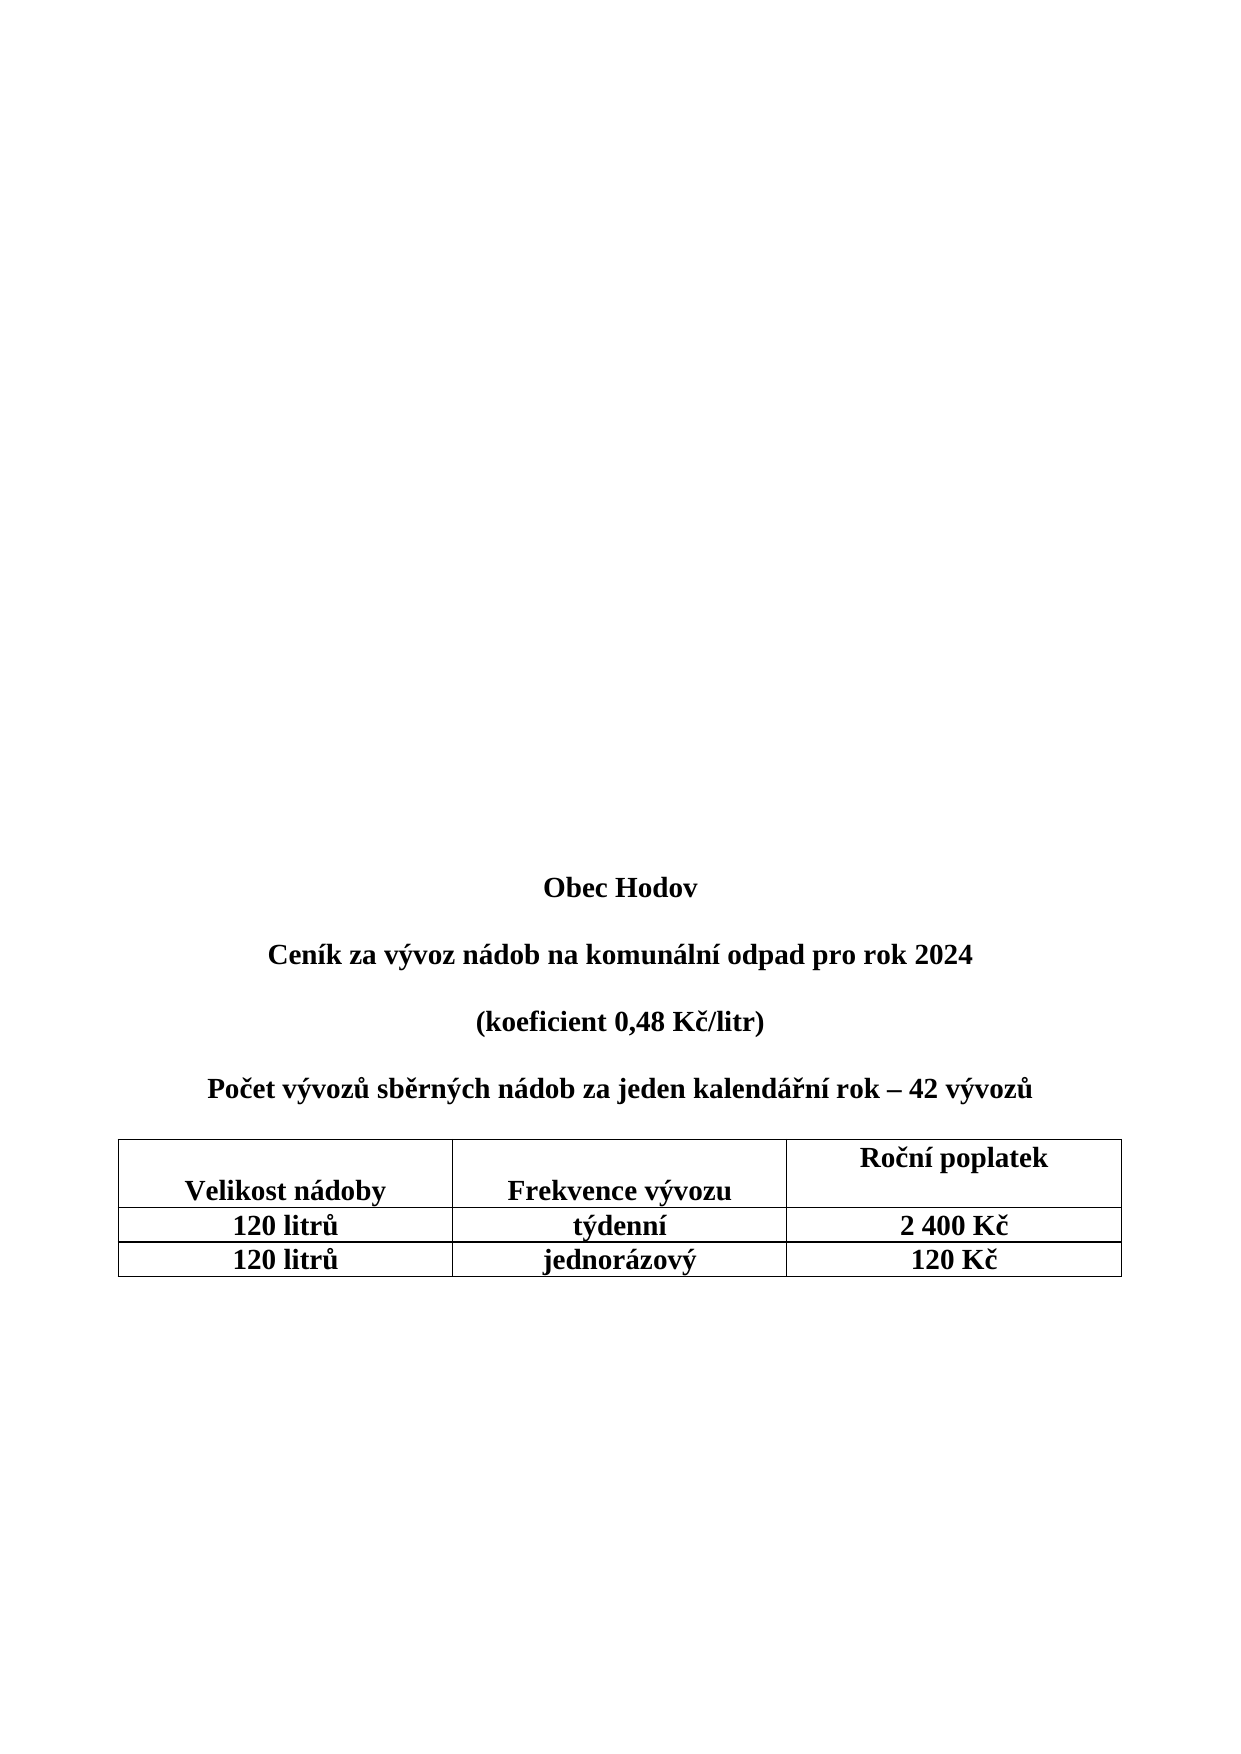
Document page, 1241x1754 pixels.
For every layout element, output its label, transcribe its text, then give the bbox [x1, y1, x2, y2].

table_cell 120 Kč [787, 1243, 1121, 1276]
text (koeficient 0,48 Kč/litr) [118, 1004, 1122, 1038]
table_cell týdenní [453, 1208, 786, 1241]
table_cell jednorázový [453, 1243, 786, 1276]
table_header Velikost nádoby [119, 1140, 452, 1207]
table_cell 120 litrů [119, 1208, 452, 1241]
text Obec Hodov [118, 870, 1122, 904]
table_header Frekvence vývozu [453, 1140, 786, 1207]
table_cell 120 litrů [119, 1243, 452, 1276]
table_header Roční poplatek [787, 1140, 1121, 1207]
text Počet vývozů sběrných nádob za jeden kalendářní rok – 42 vývozů [118, 1072, 1122, 1105]
text Ceník za vývoz nádob na komunální odpad pro rok 2024 [118, 937, 1122, 971]
table_cell 2 400 Kč [787, 1208, 1121, 1241]
